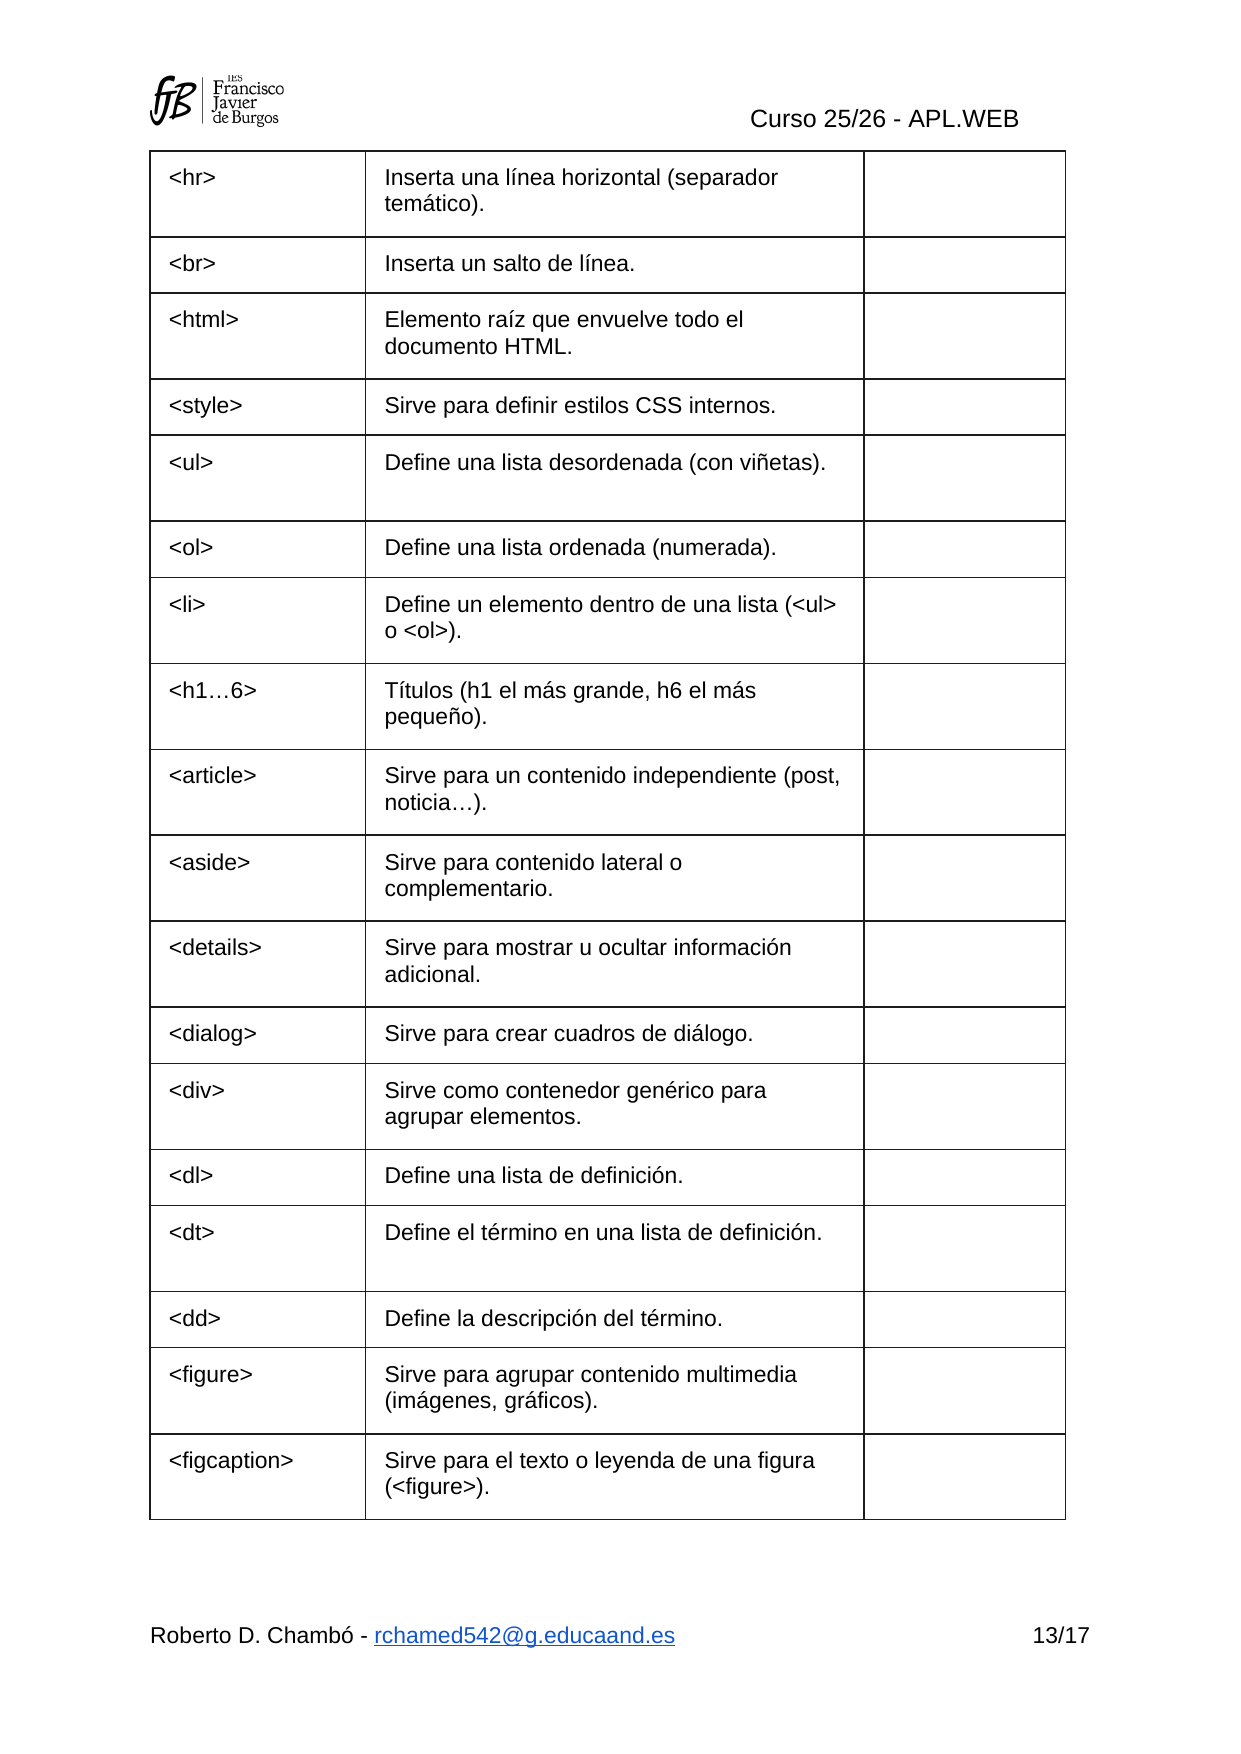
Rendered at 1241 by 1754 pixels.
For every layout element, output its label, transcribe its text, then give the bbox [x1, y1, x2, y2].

table_cell [865, 922, 1065, 1006]
table_cell <article> [151, 750, 365, 834]
table_cell [865, 238, 1065, 292]
table_cell Define una lista ordenada (numerada). [366, 522, 863, 577]
table_cell [865, 836, 1065, 920]
table_cell Sirve para agrupar contenido multimedia (imágenes, gráficos). [366, 1348, 863, 1433]
table_cell [865, 294, 1065, 378]
table_cell <html> [151, 294, 365, 378]
table_cell [865, 664, 1065, 748]
table_cell Sirve como contenedor genérico para agrupar elementos. [366, 1064, 863, 1148]
table_cell Sirve para el texto o leyenda de una figura (<figure>). [366, 1435, 863, 1519]
table_cell <figcaption> [151, 1435, 365, 1519]
table_cell [865, 1008, 1065, 1062]
table_cell Títulos (h1 el más grande, h6 el más pequeño). [366, 664, 863, 748]
table_cell Sirve para contenido lateral o complementario. [366, 836, 863, 920]
table_cell Inserta una línea horizontal (separador temático). [366, 152, 863, 236]
table_cell <aside> [151, 836, 365, 920]
table_cell <h1…6> [151, 664, 365, 748]
table_cell [865, 522, 1065, 577]
table_cell Define una lista desordenada (con viñetas). [366, 436, 863, 520]
table_cell Define una lista de definición. [366, 1150, 863, 1205]
table_cell Sirve para crear cuadros de diálogo. [366, 1008, 863, 1062]
table_cell [865, 750, 1065, 834]
table_cell [865, 1064, 1065, 1148]
table_cell <details> [151, 922, 365, 1006]
table_cell [865, 578, 1065, 662]
table_cell <hr> [151, 152, 365, 236]
table_cell <ul> [151, 436, 365, 520]
table_cell <style> [151, 380, 365, 434]
table_cell [865, 152, 1065, 236]
table_cell <br> [151, 238, 365, 292]
table_cell Define un elemento dentro de una lista (<ul> o <ol>). [366, 578, 863, 662]
table_cell <figure> [151, 1348, 365, 1433]
table_cell Sirve para mostrar u ocultar información adicional. [366, 922, 863, 1006]
table_cell Sirve para definir estilos CSS internos. [366, 380, 863, 434]
table_cell Define el término en una lista de definición. [366, 1206, 863, 1291]
table_cell <ol> [151, 522, 365, 577]
table_cell Sirve para un contenido independiente (post, noticia…). [366, 750, 863, 834]
table_cell <li> [151, 578, 365, 662]
table_cell <dd> [151, 1292, 365, 1347]
table_cell <dialog> [151, 1008, 365, 1062]
table_cell <dl> [151, 1150, 365, 1205]
table_cell Inserta un salto de línea. [366, 238, 863, 292]
table_cell Define la descripción del término. [366, 1292, 863, 1347]
table_cell Elemento raíz que envuelve todo el documento HTML. [366, 294, 863, 378]
table_cell <div> [151, 1064, 365, 1148]
table_cell [865, 1292, 1065, 1347]
picture [150, 75, 284, 127]
table_cell [865, 1435, 1065, 1519]
table_cell [865, 380, 1065, 434]
table_cell [865, 436, 1065, 520]
table_cell [865, 1150, 1065, 1205]
table_cell [865, 1206, 1065, 1291]
table_cell [865, 1348, 1065, 1433]
table_cell <dt> [151, 1206, 365, 1291]
